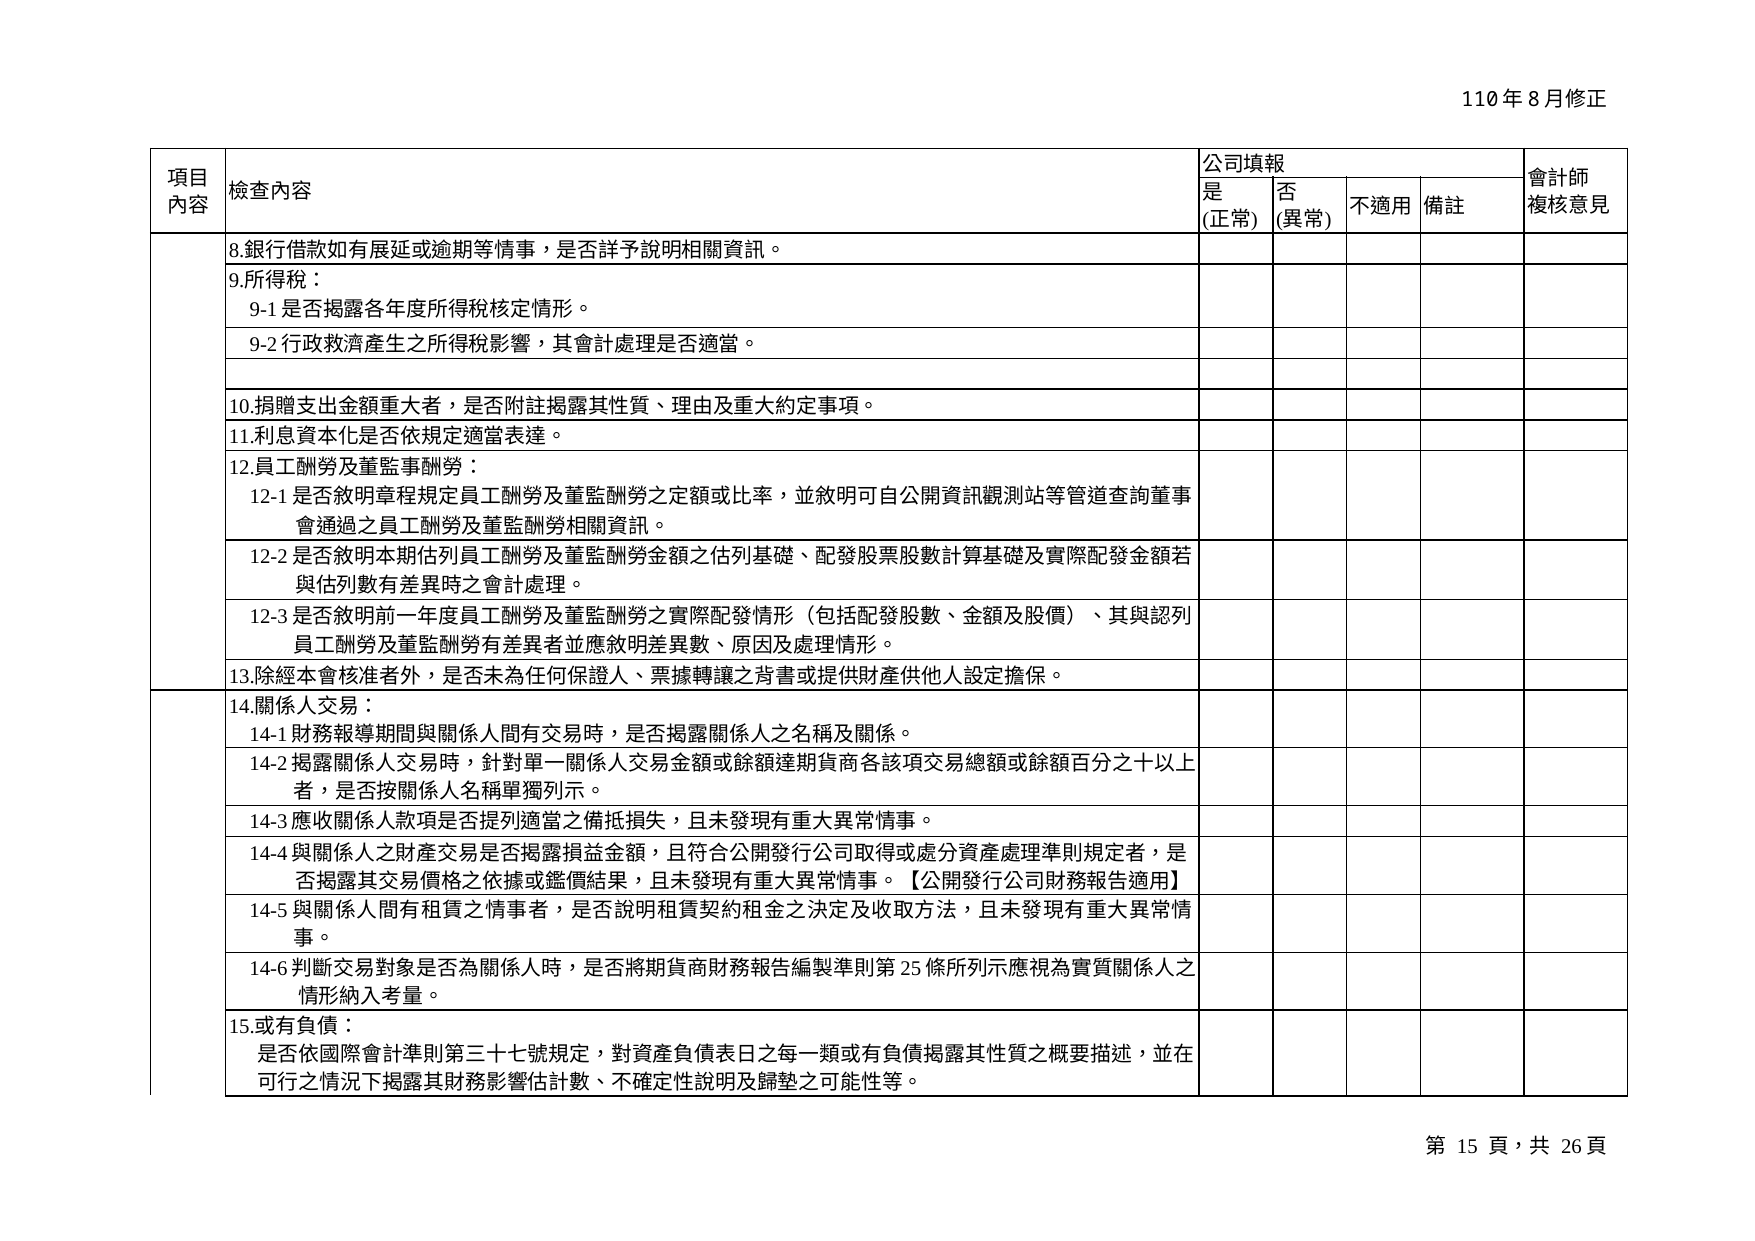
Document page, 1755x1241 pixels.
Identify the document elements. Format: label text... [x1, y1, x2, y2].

table_cell [1421, 837, 1523, 894]
table_cell [1200, 600, 1272, 659]
table_cell [1421, 265, 1523, 327]
table_cell 12-3是否敘明前一年度員工酬勞及董監酬勞之實際配發情形（包括配發股數、金額及股價）、其與認列員工酬勞及董監酬勞有差異者並應敘明差異數、原因及處理情形。 [226, 600, 1198, 659]
table_cell [1347, 837, 1420, 894]
table_cell [1347, 600, 1420, 659]
table_cell 14-2揭露關係人交易時，針對單一關係人交易金額或餘額達期貨商各該項交易總額或餘額百分之十以上者，是否按關係人名稱單獨列示。 [226, 748, 1198, 804]
table_cell [1274, 837, 1346, 894]
table_cell [1421, 541, 1523, 599]
table_cell [1274, 234, 1346, 263]
table_cell [1200, 748, 1272, 804]
table_cell 否 (異常) [1274, 178, 1346, 232]
table_cell [1200, 234, 1272, 263]
table_cell [1421, 234, 1523, 263]
table_cell [1274, 265, 1346, 327]
table_cell [1347, 895, 1420, 951]
table_cell [1525, 359, 1627, 388]
table_cell [1421, 600, 1523, 659]
table_cell [1421, 895, 1523, 951]
table_cell [1525, 1011, 1627, 1095]
table_cell [1274, 953, 1346, 1009]
table_cell [1274, 600, 1346, 659]
table_cell [151, 539, 225, 599]
table_cell [1347, 1011, 1420, 1095]
table_cell [1200, 806, 1272, 836]
table_cell [1200, 541, 1272, 599]
table_cell [1274, 748, 1346, 804]
table_cell [1274, 541, 1346, 599]
table_cell [1525, 541, 1627, 599]
table_cell [151, 234, 225, 263]
table_cell [1347, 234, 1420, 263]
table_cell [151, 263, 225, 327]
table_cell 10.捐贈支出金額重大者，是否附註揭露其性質、理由及重大約定事項。 [226, 390, 1198, 419]
table_cell 12.員工酬勞及董監事酬勞： 12-1是否敘明章程規定員工酬勞及董監酬勞之定額或比率，並敘明可自公開資訊觀測站等管道查詢董事會通過之員工酬勞及董監酬勞相關資訊。 [226, 451, 1198, 539]
table_cell [1200, 421, 1272, 450]
table_cell [1200, 660, 1272, 689]
table_cell [151, 419, 225, 450]
table_cell [1200, 390, 1272, 419]
table_cell [1525, 953, 1627, 1009]
table_cell [1347, 660, 1420, 689]
table_cell [151, 691, 225, 747]
table_cell [1274, 806, 1346, 836]
table_cell [151, 450, 225, 539]
table_cell [1525, 328, 1627, 358]
table_cell 12-2是否敘明本期估列員工酬勞及董監酬勞金額之估列基礎、配發股票股數計算基礎及實際配發金額若與估列數有差異時之會計處理。 [226, 541, 1198, 599]
table_cell [1274, 421, 1346, 450]
table_cell [1421, 660, 1523, 689]
table_cell 不適用 [1347, 178, 1420, 232]
table_cell [1525, 451, 1627, 539]
table_cell 備註 [1421, 178, 1523, 232]
table_cell [1421, 451, 1523, 539]
table_cell [1347, 806, 1420, 836]
table_cell [1421, 806, 1523, 836]
table_header 檢查內容 [226, 149, 1198, 232]
table_cell [151, 951, 225, 1009]
table_cell [151, 836, 225, 894]
table_header 公司填報 [1200, 149, 1523, 176]
table_cell [1200, 895, 1272, 951]
table_cell 8.銀行借款如有展延或逾期等情事，是否詳予說明相關資訊。 [226, 234, 1198, 263]
table_cell 14-3應收關係人款項是否提列適當之備抵損失，且未發現有重大異常情事。 [226, 806, 1198, 836]
table_cell [1347, 691, 1420, 747]
table_cell [1347, 265, 1420, 327]
table_cell [1525, 895, 1627, 951]
table_cell [1525, 806, 1627, 836]
table_cell [1347, 541, 1420, 599]
table_cell [1347, 421, 1420, 450]
table_cell [1200, 265, 1272, 327]
table_cell 14-6判斷交易對象是否為關係人時，是否將期貨商財務報告編製準則第25條所列示應視為實質關係人之情形納入考量。 [226, 953, 1198, 1009]
table_cell [226, 359, 1198, 388]
table_cell [1421, 359, 1523, 388]
table_cell [1421, 1011, 1523, 1095]
table_header 會計師 複核意見 [1525, 149, 1627, 232]
table_cell [1525, 390, 1627, 419]
table_cell [1347, 748, 1420, 804]
table_cell [1525, 837, 1627, 894]
table_cell [1525, 748, 1627, 804]
table_cell [1347, 451, 1420, 539]
table_cell [151, 894, 225, 951]
table_cell [1200, 953, 1272, 1009]
table_header 項目 內容 [151, 149, 225, 232]
table_cell [1421, 328, 1523, 358]
table_cell 14.關係人交易： 14-1財務報導期間與關係人間有交易時，是否揭露關係人之名稱及關係。 [226, 691, 1198, 747]
table_cell [1200, 359, 1272, 388]
table_cell [151, 388, 225, 419]
table_cell [151, 747, 225, 804]
table_cell 11.利息資本化是否依規定適當表達。 [226, 421, 1198, 450]
table_cell 14-5與關係人間有租賃之情事者，是否說明租賃契約租金之決定及收取方法，且未發現有重大異常情事。 [226, 895, 1198, 951]
table_cell [151, 805, 225, 836]
table_cell [151, 358, 225, 388]
table_cell [1200, 1011, 1272, 1095]
table_cell [1525, 660, 1627, 689]
table_cell [1525, 421, 1627, 450]
table_cell 14-4與關係人之財產交易是否揭露損益金額，且符合公開發行公司取得或處分資產處理準則規定者，是否揭露其交易價格之依據或鑑價結果，且未發現有重大異常情事。【公開發行公司財務報告適用】 [226, 837, 1198, 894]
table_cell [151, 327, 225, 358]
table_cell [1421, 748, 1523, 804]
table_cell [1421, 390, 1523, 419]
table_cell [1421, 421, 1523, 450]
table_cell [1274, 660, 1346, 689]
table_cell [1274, 328, 1346, 358]
table_cell 13.除經本會核准者外，是否未為任何保證人、票據轉讓之背書或提供財產供他人設定擔保。 [226, 660, 1198, 689]
table_cell 9.所得稅： 9-1是否揭露各年度所得稅核定情形。 [226, 265, 1198, 327]
table_cell [1347, 328, 1420, 358]
table_cell [1421, 953, 1523, 1009]
table_cell [1347, 953, 1420, 1009]
table_cell 是 (正常) [1200, 178, 1272, 232]
table_cell [1525, 234, 1627, 263]
table_cell [1421, 691, 1523, 747]
table_cell [151, 659, 225, 689]
table_cell [1347, 359, 1420, 388]
table_cell [1274, 1011, 1346, 1095]
table_cell [1347, 390, 1420, 419]
table_cell [1274, 451, 1346, 539]
table_cell [1274, 390, 1346, 419]
table_cell 9-2行政救濟產生之所得稅影響，其會計處理是否適當。 [226, 328, 1198, 358]
table_cell [1200, 691, 1272, 747]
table_cell [1200, 451, 1272, 539]
table_cell [1274, 895, 1346, 951]
table_cell [151, 599, 225, 659]
table_cell [1525, 691, 1627, 747]
table_cell 15.或有負債： 是否依國際會計準則第三十七號規定，對資產負債表日之每一類或有負債揭露其性質之概要描述，並在可行之情況下揭露其財務影響估計數、不確定性說明及歸墊之可能性等。 [226, 1011, 1198, 1095]
table_cell [1200, 328, 1272, 358]
table_cell [1200, 837, 1272, 894]
table_cell [1274, 691, 1346, 747]
table_cell [1525, 600, 1627, 659]
table_cell [1274, 359, 1346, 388]
table_cell [1525, 265, 1627, 327]
table_cell [151, 1009, 225, 1095]
